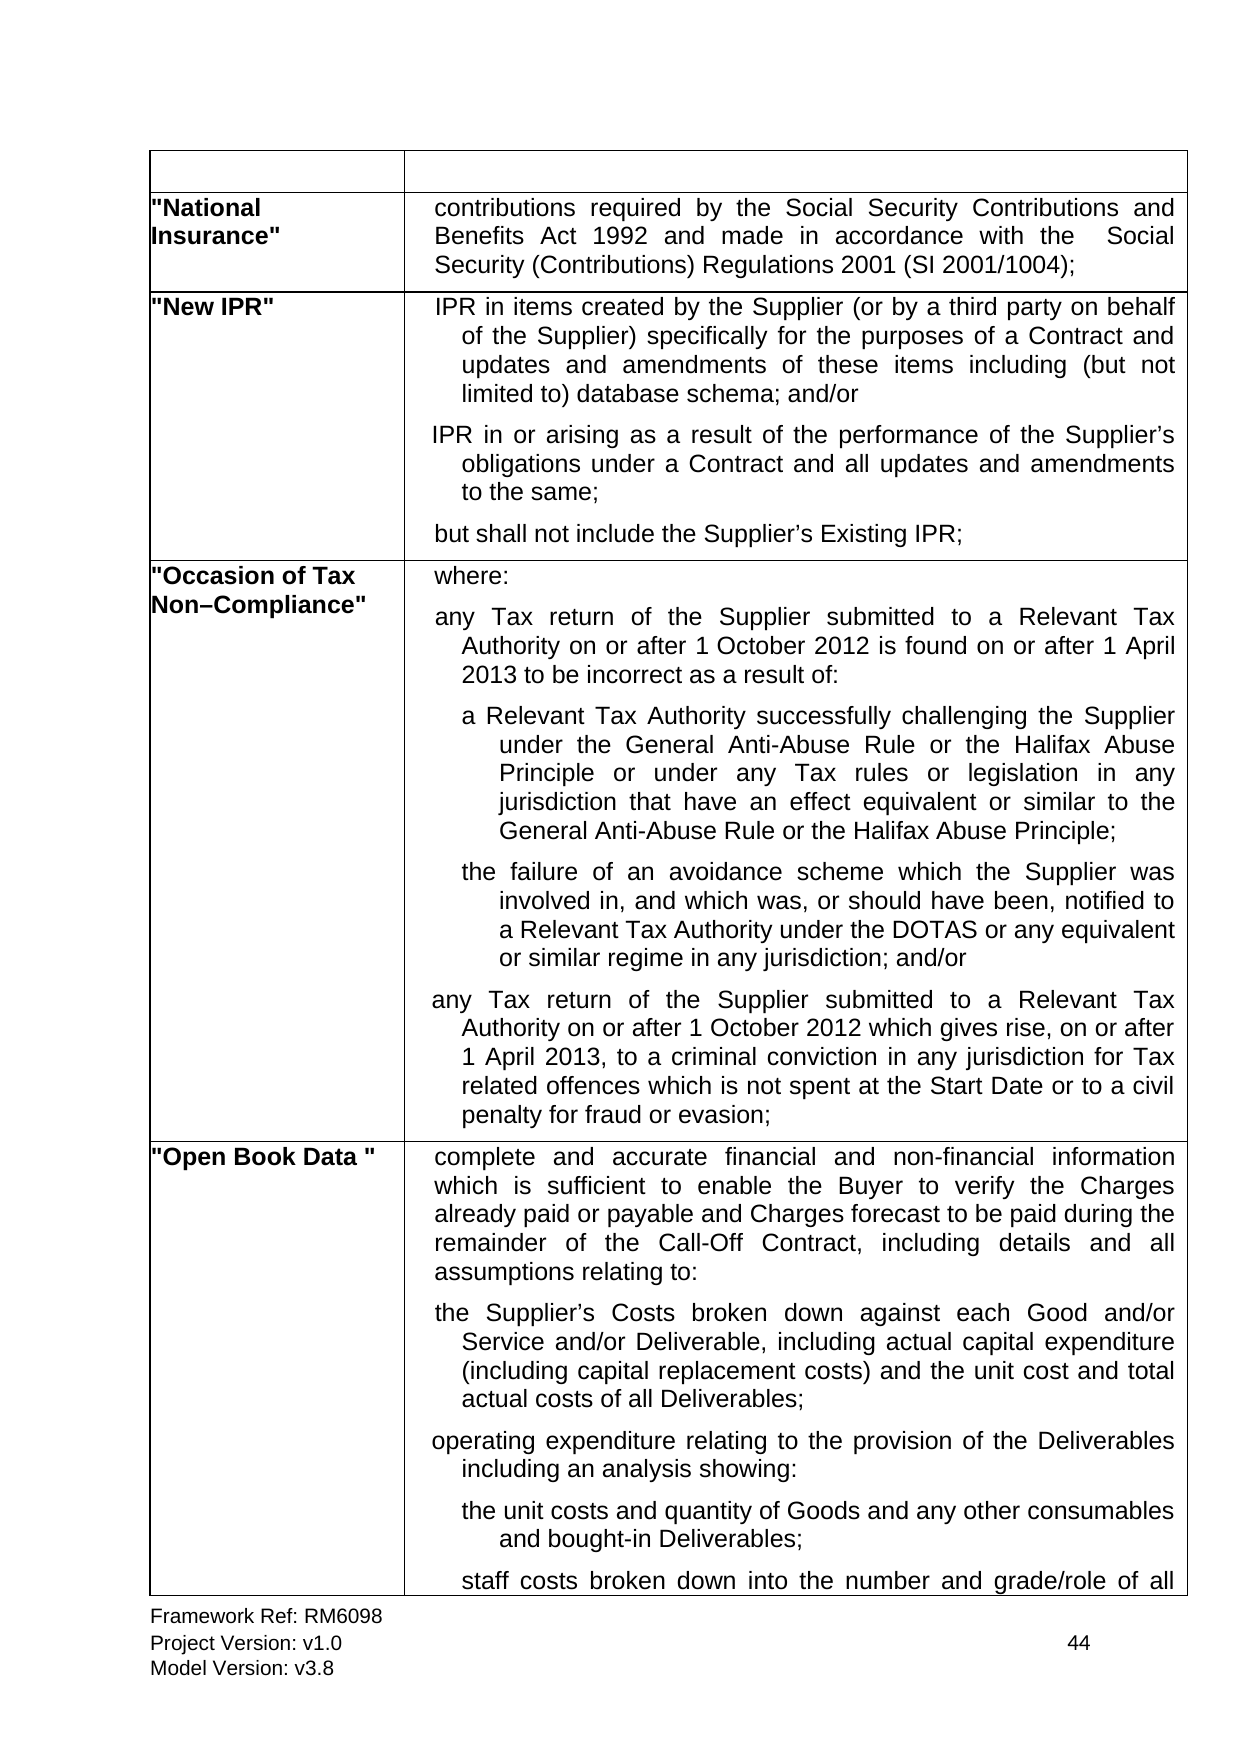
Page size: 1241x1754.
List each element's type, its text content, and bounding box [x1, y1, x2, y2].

table_cell contributions required by the Social Security Contributions and Benefits Act 1992 and made in accordance with the Social Security (Contributions) Regulations 2001 (SI 2001/1004); [405, 193, 1187, 291]
table_cell "Occasion of Tax Non–Compliance" [151, 561, 404, 1141]
table_cell "New IPR" [151, 293, 404, 560]
table_cell [151, 151, 404, 192]
table_cell "Open Book Data " [151, 1142, 404, 1594]
table_cell "National Insurance" [151, 193, 404, 291]
table_cell [405, 151, 1187, 192]
table_cell where: any Tax return of the Supplier submitted to a Relevant Tax Authority on or after 1 October 2012 is found on or after 1 April 2013 to be incorrect as a result of: a Relevant Tax Authority successfully challenging the Supplier under the General Anti-Abuse Rule or the Halifax Abuse Principle or under any Tax rules or legislation in any jurisdiction that have an effect equivalent or similar to the General Anti-Abuse Rule or the Halifax Abuse Principle; the failure of an avoidance scheme which the Supplier was involved in, and which was, or should have been, notified to a Relevant Tax Authority under the DOTAS or any equivalent or similar regime in any jurisdiction; and/or any Tax return of the Supplier submitted to a Relevant Tax Authority on or after 1 October 2012 which gives rise, on or after 1 April 2013, to a criminal conviction in any jurisdiction for Tax related offences which is not spent at the Start Date or to a civil penalty for fraud or evasion; [405, 561, 1187, 1141]
table_cell IPR in items created by the Supplier (or by a third party on behalf of the Supplier) specifically for the purposes of a Contract and updates and amendments of these items including (but not limited to) database schema; and/or IPR in or arising as a result of the performance of the Supplier’s obligations under a Contract and all updates and amendments to the same; but shall not include the Supplier’s Existing IPR; [405, 293, 1187, 560]
table_cell complete and accurate financial and non-financial information which is sufficient to enable the Buyer to verify the Charges already paid or payable and Charges forecast to be paid during the remainder of the Call-Off Contract, including details and all assumptions relating to: the Supplier’s Costs broken down against each Good and/or Service and/or Deliverable, including actual capital expenditure (including capital replacement costs) and the unit cost and total actual costs of all Deliverables; operating expenditure relating to the provision of the Deliverables including an analysis showing: the unit costs and quantity of Goods and any other consumables and bought-in Deliverables; staff costs broken down into the number and grade/role of all [405, 1142, 1187, 1594]
